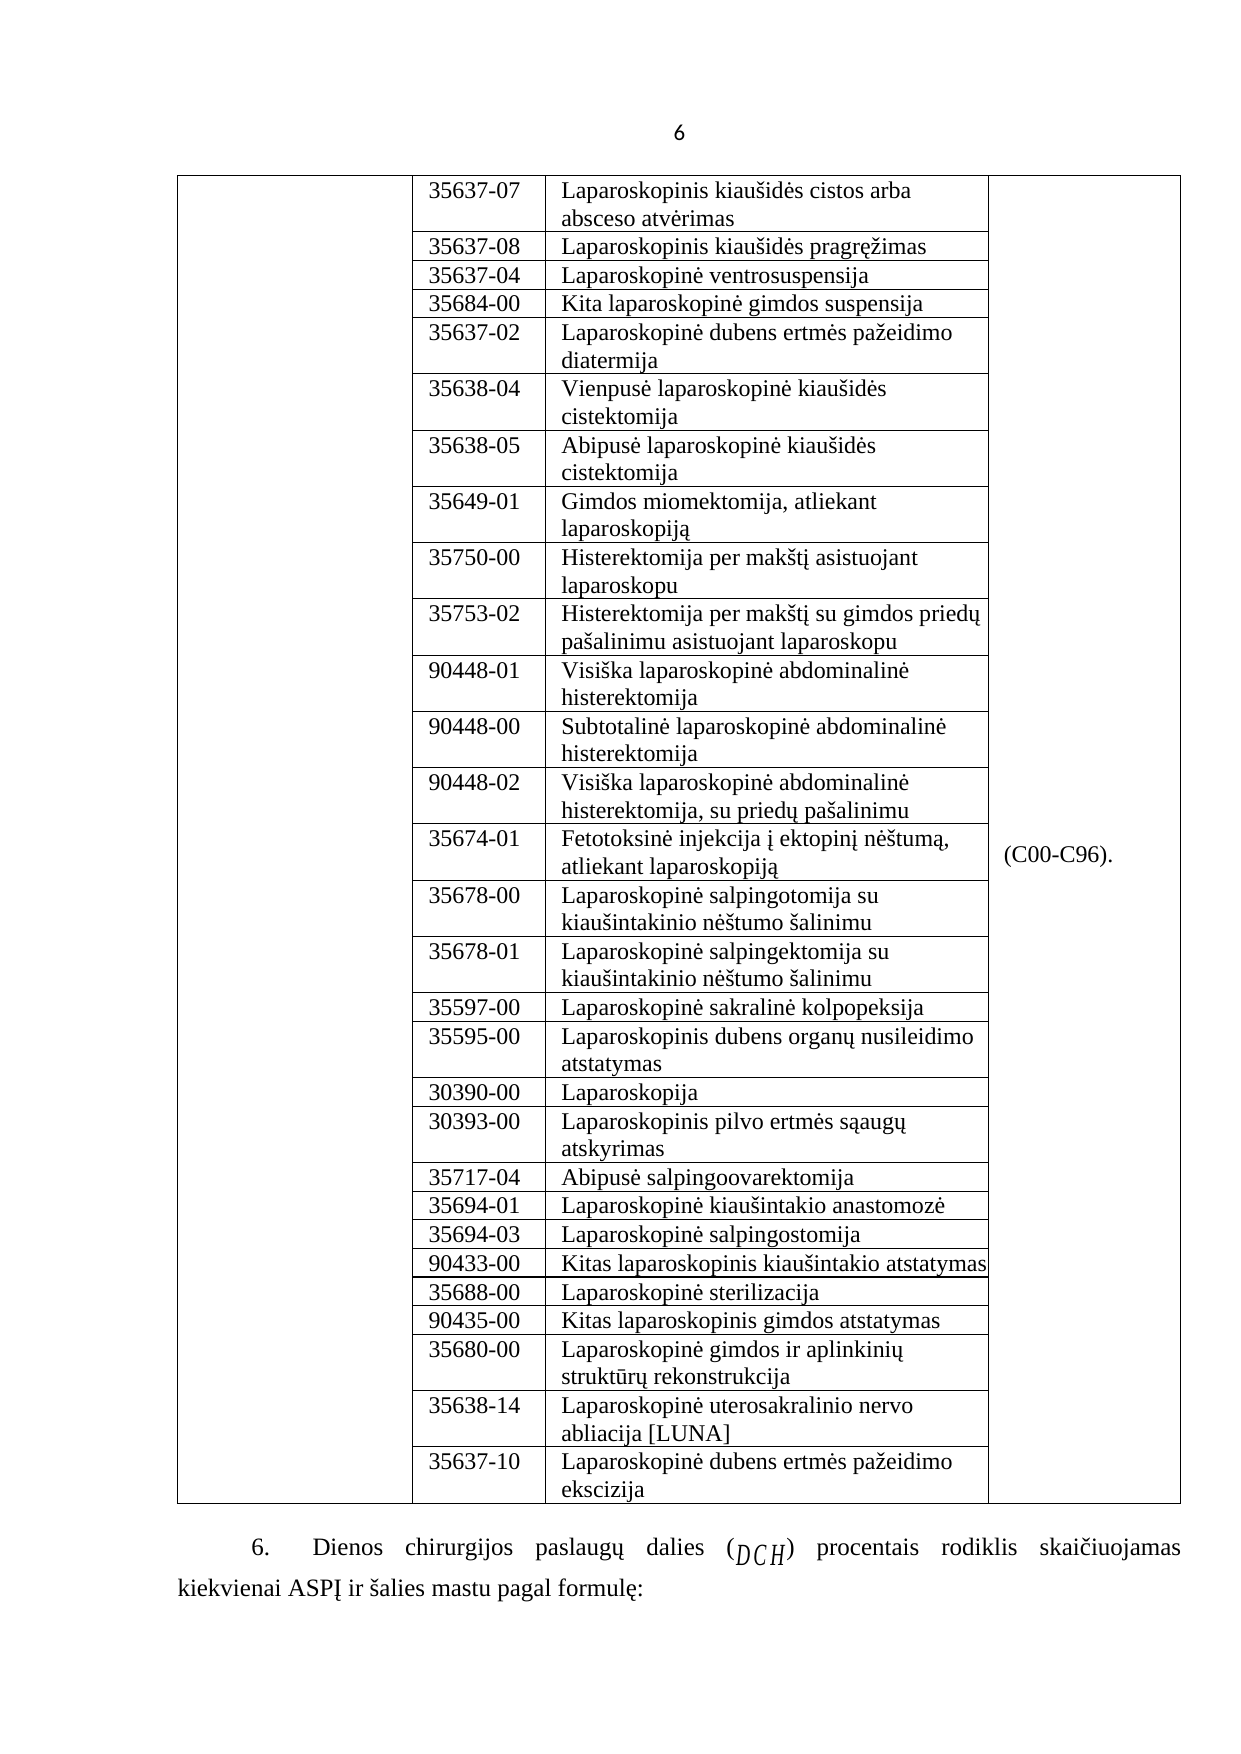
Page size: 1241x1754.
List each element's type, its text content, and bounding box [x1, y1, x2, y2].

table_cell Kita laparoskopinė gimdos suspensija [546, 290, 988, 317]
table_cell Laparoskopinis kiaušidės pragręžimas [546, 232, 988, 260]
table_cell 30393-00 [413, 1107, 545, 1162]
table_cell Abipusė salpingoovarektomija [546, 1163, 988, 1191]
table_cell 35678-01 [413, 937, 545, 992]
table_cell Laparoskopinė salpingektomija su kiaušintakinio nėštumo šalinimu [546, 937, 988, 992]
table_cell Laparoskopinis dubens organų nusileidimo atstatymas [546, 1022, 988, 1077]
table_cell 35638-04 [413, 374, 545, 429]
table_cell 35678-00 [413, 881, 545, 936]
table_cell 35649-01 [413, 487, 545, 542]
table_cell Laparoskopinė salpingotomija su kiaušintakinio nėštumo šalinimu [546, 881, 988, 936]
table_cell 90448-00 [413, 712, 545, 767]
table_cell (C00-C96). [989, 176, 1180, 1502]
table_cell 35637-08 [413, 232, 545, 260]
table_cell 90448-01 [413, 656, 545, 711]
table_cell Laparoskopinis kiaušidės cistos arba absceso atvėrimas [546, 176, 988, 231]
table_cell Kitas laparoskopinis gimdos atstatymas [546, 1306, 988, 1334]
table_cell 90435-00 [413, 1306, 545, 1334]
table_cell 35638-05 [413, 431, 545, 486]
table_cell Vienpusė laparoskopinė kiaušidės cistektomija [546, 374, 988, 429]
table_cell 35753-02 [413, 599, 545, 654]
table_cell Laparoskopinė ventrosuspensija [546, 261, 988, 288]
table_cell Laparoskopinė gimdos ir aplinkinių struktūrų rekonstrukcija [546, 1335, 988, 1390]
table_cell 35694-03 [413, 1220, 545, 1248]
table_cell Visiška laparoskopinė abdominalinė histerektomija, su priedų pašalinimu [546, 768, 988, 823]
table_cell 35750-00 [413, 543, 545, 598]
table_cell 35637-02 [413, 318, 545, 373]
table_cell 90433-00 [413, 1249, 545, 1276]
table_cell Subtotalinė laparoskopinė abdominalinė histerektomija [546, 712, 988, 767]
table_cell 35637-04 [413, 261, 545, 288]
table_cell Laparoskopinė sakralinė kolpopeksija [546, 993, 988, 1021]
table_cell [178, 176, 412, 1502]
table_cell Laparoskopinė salpingostomija [546, 1220, 988, 1248]
table_cell Visiška laparoskopinė abdominalinė histerektomija [546, 656, 988, 711]
table_cell Laparoskopinė kiaušintakio anastomozė [546, 1192, 988, 1219]
table_cell 30390-00 [413, 1078, 545, 1106]
text 6. Dienos chirurgijos paslaugų dalies () procentais rodiklis skaičiuojamas kiekvienai ASPĮ ir šalies mastu pagal formulę: [177, 1532, 1181, 1602]
table_cell 35694-01 [413, 1192, 545, 1219]
table_cell Laparoskopinė dubens ertmės pažeidimo diatermija [546, 318, 988, 373]
table_cell 35595-00 [413, 1022, 545, 1077]
table_cell Laparoskopinė uterosakralinio nervo abliacija [LUNA] [546, 1391, 988, 1446]
table_cell Gimdos miomektomija, atliekant laparoskopiją [546, 487, 988, 542]
table_cell 35638-14 [413, 1391, 545, 1446]
table_cell 35637-07 [413, 176, 545, 231]
table_cell Kitas laparoskopinis kiaušintakio atstatymas [546, 1249, 988, 1276]
table_cell Histerektomija per makštį asistuojant laparoskopu [546, 543, 988, 598]
table_cell 35688-00 [413, 1278, 545, 1305]
table_cell Laparoskopija [546, 1078, 988, 1106]
table_cell Laparoskopinis pilvo ertmės sąaugų atskyrimas [546, 1107, 988, 1162]
table_cell Abipusė laparoskopinė kiaušidės cistektomija [546, 431, 988, 486]
table_cell 35680-00 [413, 1335, 545, 1390]
table_cell Histerektomija per makštį su gimdos priedų pašalinimu asistuojant laparoskopu [546, 599, 988, 654]
table_cell Fetotoksinė injekcija į ektopinį nėštumą, atliekant laparoskopiją [546, 824, 988, 879]
table_cell Laparoskopinė dubens ertmės pažeidimo ekscizija [546, 1447, 988, 1502]
table_cell 90448-02 [413, 768, 545, 823]
table_cell 35717-04 [413, 1163, 545, 1191]
table_cell 35674-01 [413, 824, 545, 879]
table_cell 35597-00 [413, 993, 545, 1021]
table_cell 35684-00 [413, 290, 545, 317]
table_cell 35637-10 [413, 1447, 545, 1502]
table_cell Laparoskopinė sterilizacija [546, 1278, 988, 1305]
